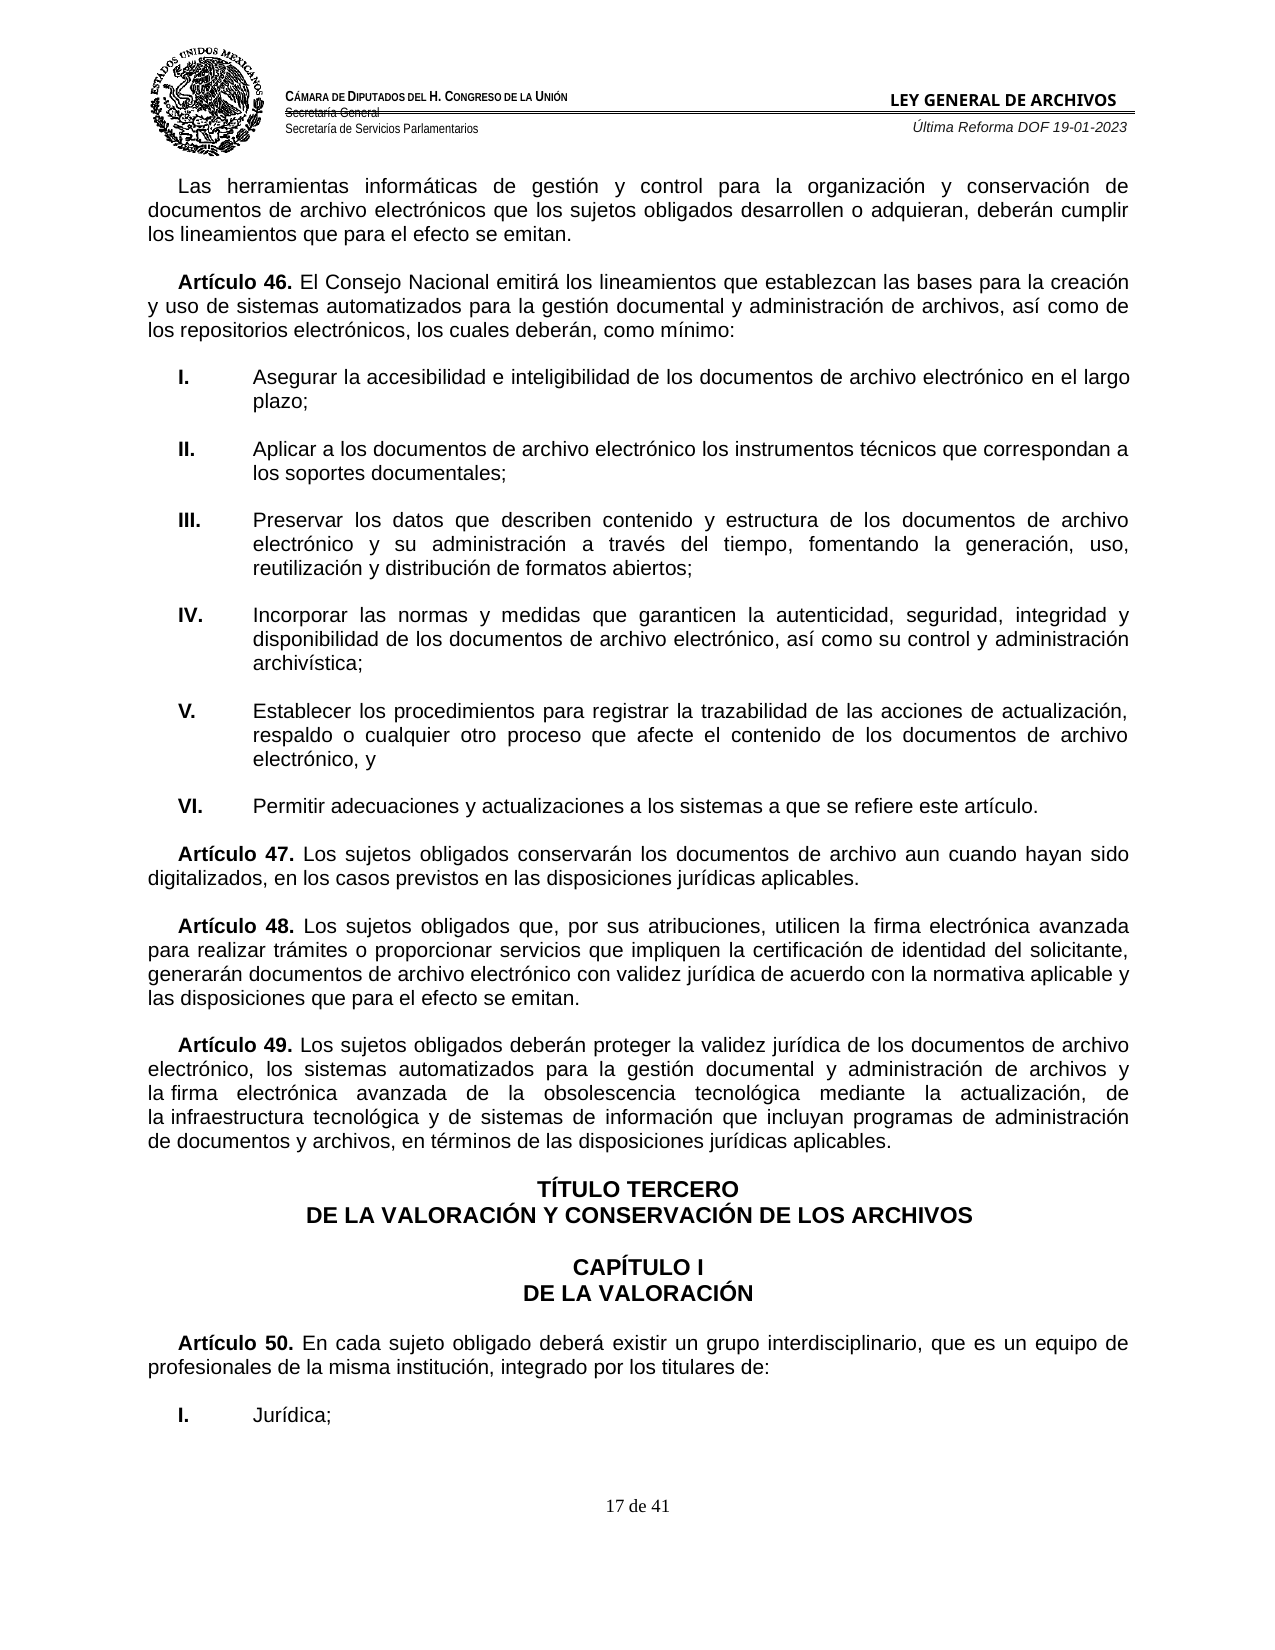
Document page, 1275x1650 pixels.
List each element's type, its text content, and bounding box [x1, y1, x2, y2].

text 17 de 41 [605, 1495, 1188, 1517]
text II. Aplicar a los documentos de archivo electrónico los instrumentos técnicos que correspondan a los soportes documentales; [178, 436, 1132, 484]
text Secretaría de Servicios Parlamentarios [285, 120, 567, 136]
text LEY GENERAL DE ARCHIVOS [890, 88, 1188, 111]
text Artículo 48. Los sujetos obligados que, por sus atribuciones, utilicen la firma electrónica avanzada para realizar trámites o proporcionar servicios que impliquen la certificación de identidad del solicitante, generarán documentos de archivo electrónico con validez jurídica de acuerdo con la normativa aplicable y las disposiciones que para el efecto se emitan. [148, 913, 1129, 1009]
text Última Reforma DOF 19-01-2023 [912, 119, 1188, 136]
text Artículo 49. Los sujetos obligados deberán proteger la validez jurídica de los documentos de archivo electrónico, los sistemas automatizados para la gestión documental y administración de archivos y la firma electrónica avanzada de la obsolescencia tecnológica mediante la actualización, de la infraestructura tecnológica y de sistemas de información que incluyan programas de administración de documentos y archivos, en términos de las disposiciones jurídicas aplicables. [148, 1033, 1129, 1153]
text Las herramientas informáticas de gestión y control para la organización y conservación de documentos de archivo electrónicos que los sujetos obligados desarrollen o adquieran, deberán cumplir los lineamientos que para el efecto se emitan. [148, 174, 1128, 246]
text DE LA VALORACIÓN [523, 1281, 1188, 1307]
text CAPÍTULO I [573, 1255, 1188, 1281]
text Artículo 50. En cada sujeto obligado deberá existir un grupo interdisciplinario, que es un equipo de profesionales de la misma institución, integrado por los titulares de: [148, 1331, 1132, 1379]
picture [147, 45, 265, 157]
text TÍTULO TERCERO [537, 1176, 1188, 1202]
text VI. Permitir adecuaciones y actualizaciones a los sistemas a que se refiere este artículo. [178, 794, 1188, 818]
text III. Preservar los datos que describen contenido y estructura de los documentos de archivo electrónico y su administración a través del tiempo, fomentando la generación, uso, reutilización y distribución de formatos abiertos; [178, 508, 1129, 580]
text I. Asegurar la accesibilidad e inteligibilidad de los documentos de archivo electrónico en el largo plazo; [178, 365, 1133, 413]
text V. Establecer los procedimientos para registrar la trazabilidad de las acciones de actualización, respaldo o cualquier otro proceso que afecte el contenido de los documentos de archivo electrónico, y [178, 699, 1128, 771]
text Artículo 47. Los sujetos obligados conservarán los documentos de archivo aun cuando hayan sido digitalizados, en los casos previstos en las disposiciones jurídicas aplicables. [148, 842, 1132, 890]
text IV. Incorporar las normas y medidas que garanticen la autenticidad, seguridad, integridad y disponibilidad de los documentos de archivo electrónico, así como su control y administración archivística; [178, 603, 1129, 675]
text I. Jurídica; [178, 1403, 1188, 1427]
text CÁMARA DE DIPUTADOS DEL H. CONGRESO DE LA UNIÓN Secretaría General [285, 88, 568, 111]
text DE LA VALORACIÓN Y CONSERVACIÓN DE LOS ARCHIVOS [306, 1202, 1188, 1228]
text CÁMARA DE DIPUTADOS DEL H. CONGRESO DE LA UNIÓN Secretaría General [285, 114, 568, 120]
text Artículo 46. El Consejo Nacional emitirá los lineamientos que establezcan las bases para la creación y uso de sistemas automatizados para la gestión documental y administración de archivos, así como de los repositorios electrónicos, los cuales deberán, como mínimo: [148, 270, 1133, 342]
